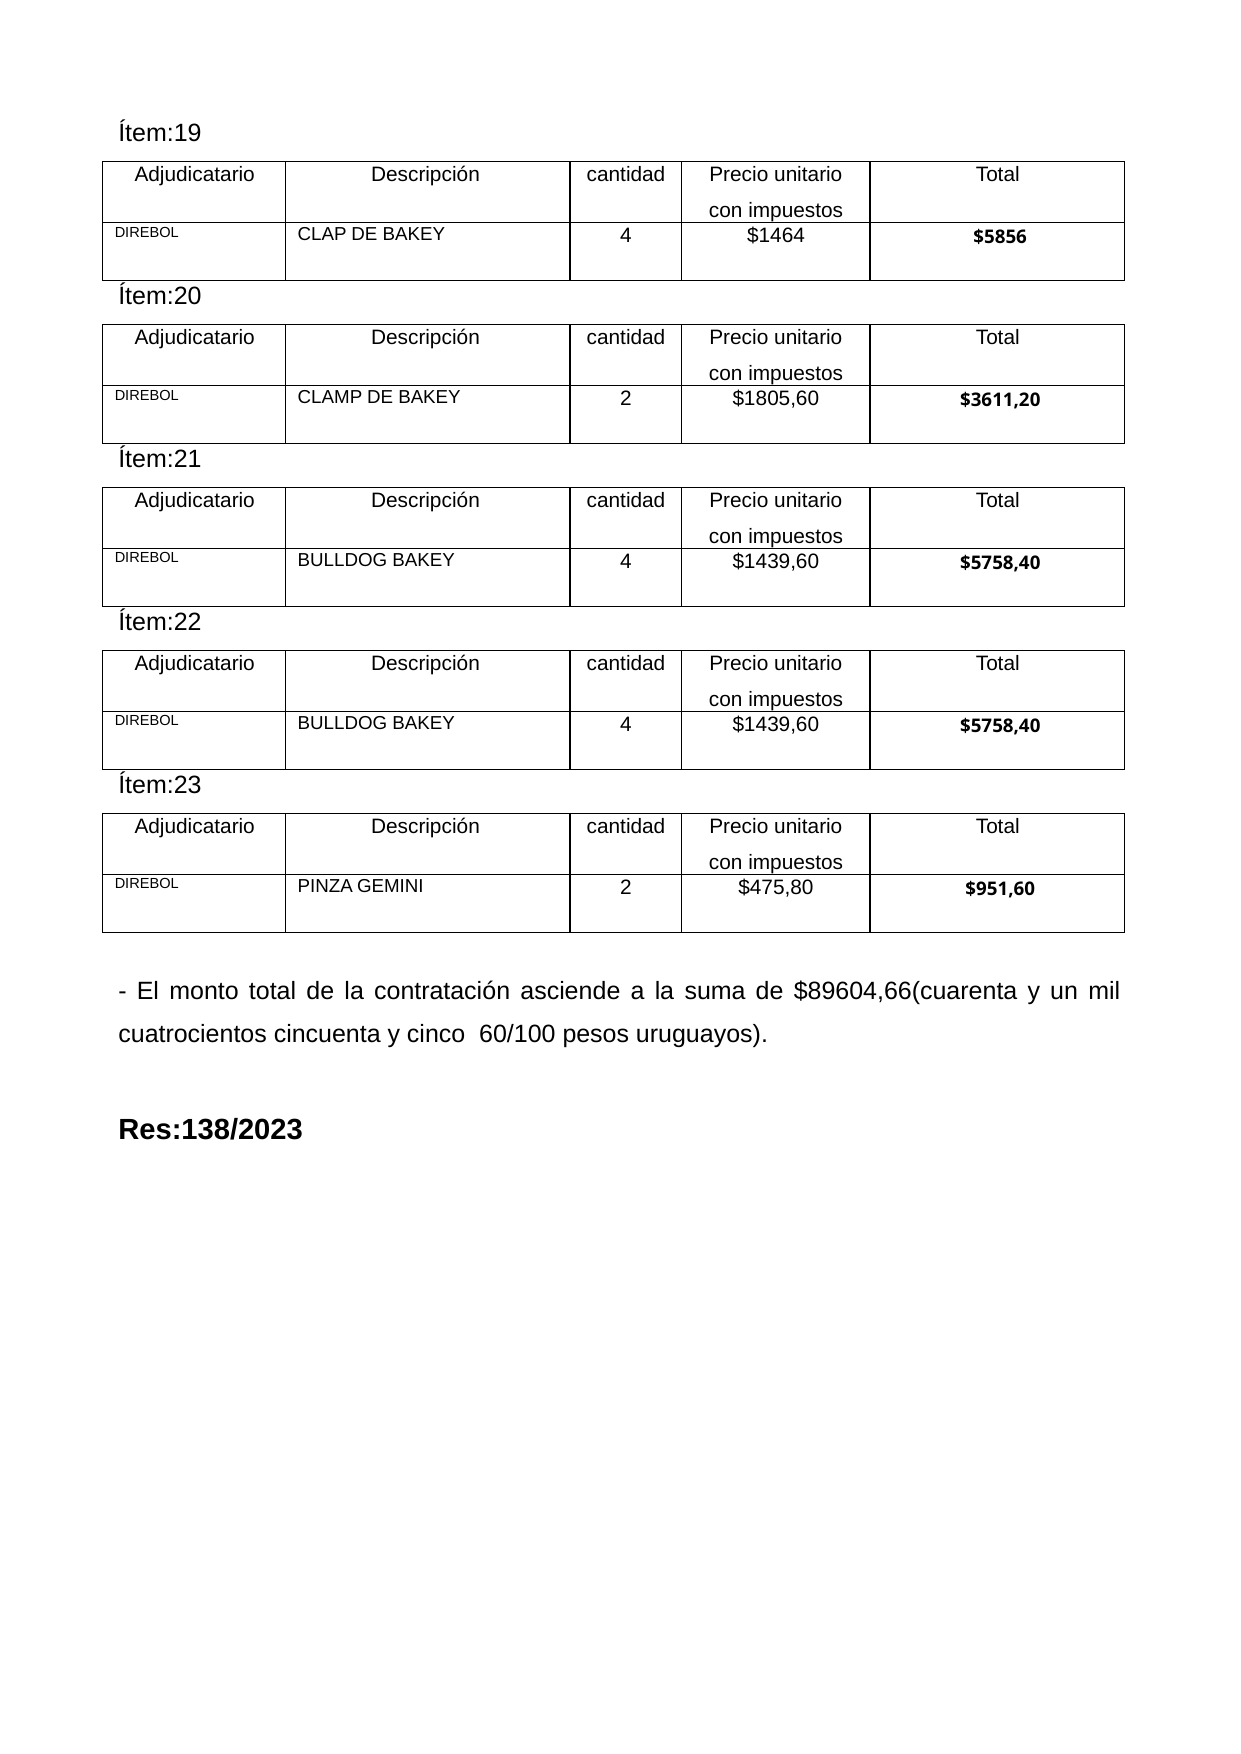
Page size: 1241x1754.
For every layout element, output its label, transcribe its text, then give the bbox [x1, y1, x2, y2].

table_cell $5758,40 [871, 549, 1124, 606]
table_cell DIREBOL [103, 549, 285, 606]
table_cell DIREBOL [103, 386, 285, 443]
table_cell DIREBOL [103, 223, 285, 280]
text - El monto total de la contratación asciende a la suma de $89604,66(cuarenta y un mil cuatrocientos cincuenta y cinco 60/100 pesos uruguayos). [118, 976, 1122, 1048]
table_header cantidad [571, 488, 681, 548]
table_header cantidad [571, 162, 681, 222]
table_cell $1439,60 [682, 712, 869, 769]
table_header cantidad [571, 651, 681, 711]
table_header Total [871, 651, 1124, 711]
text Ítem:20 [118, 281, 1122, 310]
table_header Total [871, 814, 1124, 874]
table_header Precio unitario con impuestos [682, 651, 869, 711]
table_cell $5758,40 [871, 712, 1124, 769]
table_header cantidad [571, 325, 681, 385]
table_header Total [871, 325, 1124, 385]
table_header Descripción [286, 325, 569, 385]
table_header Descripción [286, 488, 569, 548]
table_cell $5856 [871, 223, 1124, 280]
table_cell $951,60 [871, 875, 1124, 932]
table_header Adjudicatario [103, 162, 285, 222]
table_header Total [871, 162, 1124, 222]
table_header cantidad [571, 814, 681, 874]
table_header Adjudicatario [103, 651, 285, 711]
text Ítem:21 [118, 444, 1122, 473]
text Res:138/2023 [118, 1112, 1122, 1146]
table_cell $475,80 [682, 875, 869, 932]
table_header Precio unitario con impuestos [682, 814, 869, 874]
table_cell DIREBOL [103, 875, 285, 932]
table_header Descripción [286, 814, 569, 874]
table_header Adjudicatario [103, 325, 285, 385]
table_cell $1464 [682, 223, 869, 280]
table_header Precio unitario con impuestos [682, 162, 869, 222]
table_cell PINZA GEMINI [286, 875, 569, 932]
table_header Descripción [286, 162, 569, 222]
table_cell $3611,20 [871, 386, 1124, 443]
text Ítem:23 [118, 770, 1122, 798]
text Ítem:19 [118, 118, 1122, 147]
table_cell 4 [571, 223, 681, 280]
table_header Precio unitario con impuestos [682, 488, 869, 548]
table_header Adjudicatario [103, 488, 285, 548]
table_cell $1805,60 [682, 386, 869, 443]
table_header Descripción [286, 651, 569, 711]
table_header Total [871, 488, 1124, 548]
table_cell BULLDOG BAKEY [286, 549, 569, 606]
table_cell $1439,60 [682, 549, 869, 606]
table_header Precio unitario con impuestos [682, 325, 869, 385]
table_header Adjudicatario [103, 814, 285, 874]
text Ítem:22 [118, 607, 1122, 636]
table_cell 2 [571, 386, 681, 443]
table_cell DIREBOL [103, 712, 285, 769]
table_cell 4 [571, 712, 681, 769]
table_cell CLAMP DE BAKEY [286, 386, 569, 443]
table_cell 2 [571, 875, 681, 932]
table_cell CLAP DE BAKEY [286, 223, 569, 280]
table_cell 4 [571, 549, 681, 606]
table_cell BULLDOG BAKEY [286, 712, 569, 769]
